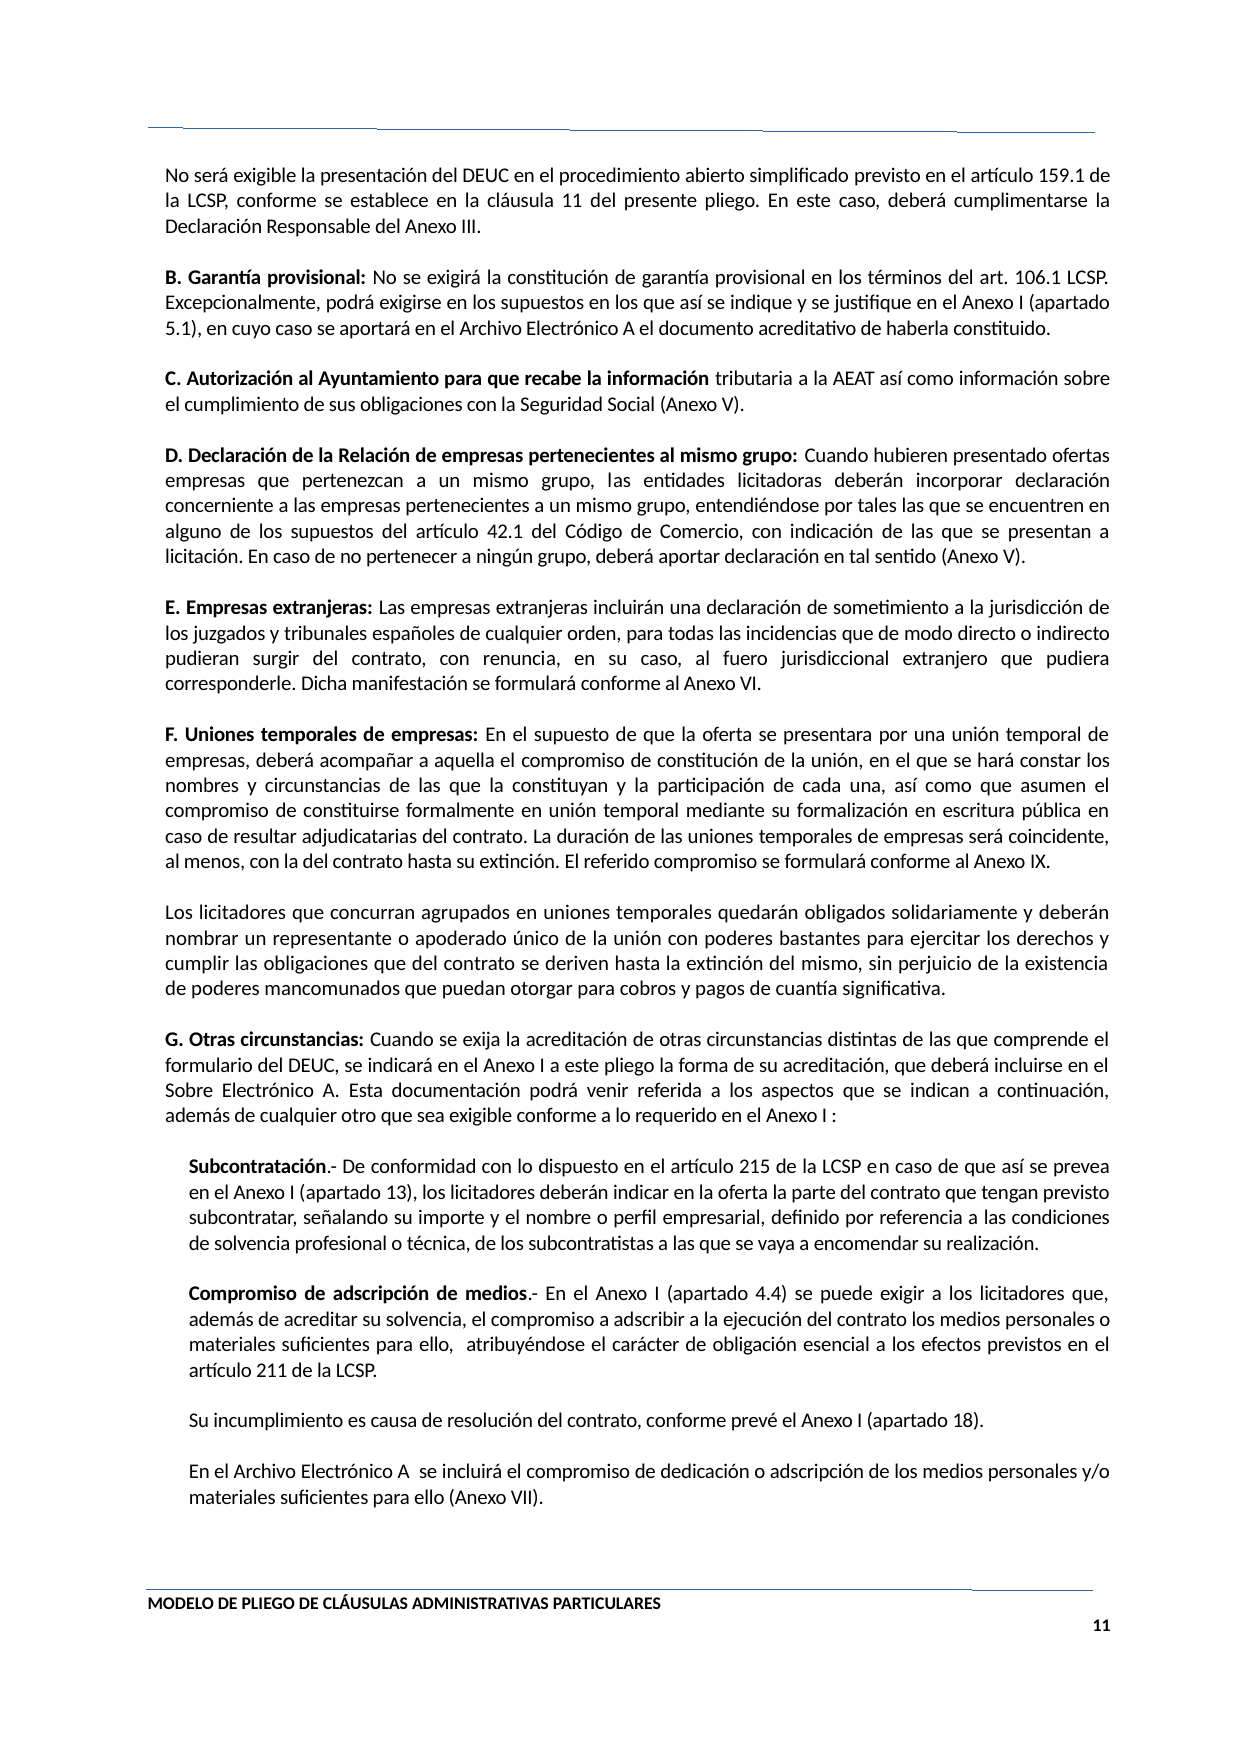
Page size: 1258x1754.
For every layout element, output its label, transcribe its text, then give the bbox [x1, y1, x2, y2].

text No será exigible la presentación del DEUC en el procedimiento abierto simplificado previsto en el artículo 159.1 de la LCSP, conforme se establece en la cláusula 11 del presente pliego. En este caso, deberá cumplimentarse la Declaración Responsable del Anexo III. [165, 162, 1110, 238]
list E. Empresas extranjeras: Las empresas extranjeras incluirán una declaración de sometimiento a la jurisdicción de los juzgados y tribunales españoles de cualquier orden, para todas las incidencias que de modo directo o indirecto pudieran surgir del contrato, con renuncia, en su caso, al fuero jurisdiccional extranjero que pudiera corresponderle. Dicha manifestación se formulará conforme al Anexo VI. [165, 594, 1110, 696]
list Subcontratación.- De conformidad con lo dispuesto en el artículo 215 de la LCSP en caso de que así se prevea en el Anexo I (apartado 13), los licitadores deberán indicar en la oferta la parte del contrato que tengan previsto subcontratar, señalando su importe y el nombre o perfil empresarial, definido por referencia a las condiciones de solvencia profesional o técnica, de los subcontratistas a las que se vaya a encomendar su realización. [188, 1153, 1110, 1255]
list En el Archivo Electrónico A se incluirá el compromiso de dedicación o adscripción de los medios personales y/o materiales suficientes para ello (Anexo VII). [188, 1458, 1110, 1509]
text B. Garantía provisional: No se exigirá la constitución de garantía provisional en los términos del art. 106.1 LCSP. Excepcionalmente, podrá exigirse en los supuestos en los que así se indique y se justifique en el Anexo I (apartado 5.1), en cuyo caso se aportará en el Archivo Electrónico A el documento acreditativo de haberla constituido. [165, 264, 1110, 340]
list Compromiso de adscripción de medios.- En el Anexo I (apartado 4.4) se puede exigir a los licitadores que, además de acreditar su solvencia, el compromiso a adscribir a la ejecución del contrato los medios personales o materiales suficientes para ello, atribuyéndose el carácter de obligación esencial a los efectos previstos en el artículo 211 de la LCSP. [188, 1281, 1110, 1382]
text D. Declaración de la Relación de empresas pertenecientes al mismo grupo: Cuando hubieren presentado ofertas empresas que pertenezcan a un mismo grupo, las entidades licitadoras deberán incorporar declaración concerniente a las empresas pertenecientes a un mismo grupo, entendiéndose por tales las que se encuentren en alguno de los supuestos del artículo 42.1 del Código de Comercio, con indicación de las que se presentan a licitación. En caso de no pertenecer a ningún grupo, deberá aportar declaración en tal sentido (Anexo V). [165, 442, 1110, 569]
list F. Uniones temporales de empresas: En el supuesto de que la oferta se presentara por una unión temporal de empresas, deberá acompañar a aquella el compromiso de constitución de la unión, en el que se hará constar los nombres y circunstancias de las que la constituyan y la participación de cada una, así como que asumen el compromiso de constituirse formalmente en unión temporal mediante su formalización en escritura pública en caso de resultar adjudicatarias del contrato. La duración de las uniones temporales de empresas será coincidente, al menos, con la del contrato hasta su extinción. El referido compromiso se formulará conforme al Anexo IX. [165, 721, 1110, 874]
text G. Otras circunstancias: Cuando se exija la acreditación de otras circunstancias distintas de las que comprende el formulario del DEUC, se indicará en el Anexo I a este pliego la forma de su acreditación, que deberá incluirse en el Sobre Electrónico A. Esta documentación podrá venir referida a los aspectos que se indican a continuación, además de cualquier otro que sea exigible conforme a lo requerido en el Anexo I : [165, 1026, 1110, 1128]
text C. Autorización al Ayuntamiento para que recabe la información tributaria a la AEAT así como información sobre el cumplimiento de sus obligaciones con la Seguridad Social (Anexo V). [165, 366, 1110, 416]
list Su incumplimiento es causa de resolución del contrato, conforme prevé el Anexo I (apartado 18). [188, 1408, 1110, 1433]
text Los licitadores que concurran agrupados en uniones temporales quedarán obligados solidariamente y deberán nombrar un representante o apoderado único de la unión con poderes bastantes para ejercitar los derechos y cumplir las obligaciones que del contrato se deriven hasta la extinción del mismo, sin perjuicio de la existencia de poderes mancomunados que puedan otorgar para cobros y pagos de cuantía significativa. [165, 899, 1110, 1001]
